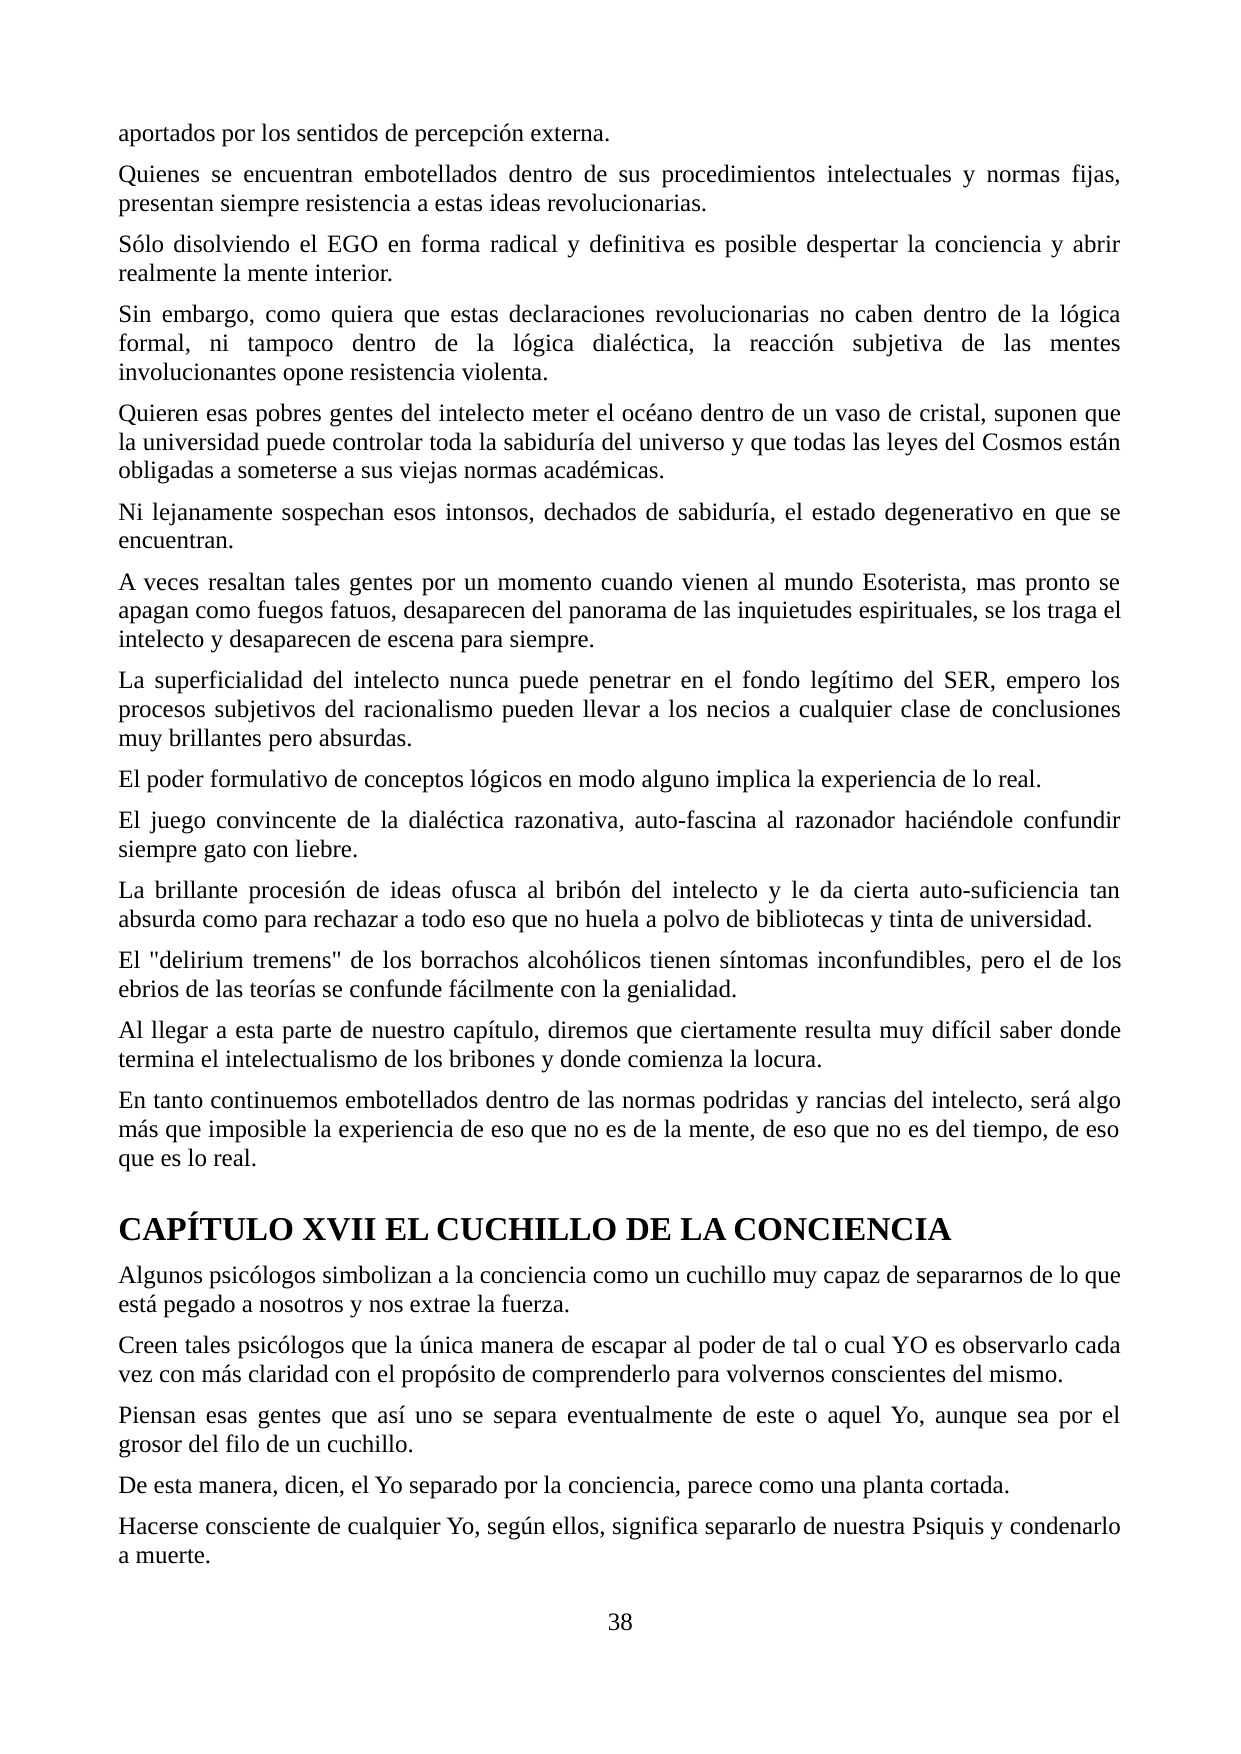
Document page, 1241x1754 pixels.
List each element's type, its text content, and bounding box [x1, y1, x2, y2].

text El "delirium tremens" de los borrachos alcohólicos tienen síntomas inconfundibles, pero el de los ebrios de las teorías se confunde fácilmente con la genialidad. [118, 946, 1122, 1003]
text La superficialidad del intelecto nunca puede penetrar en el fondo legítimo del SER, empero los procesos subjetivos del racionalismo pueden llevar a los necios a cualquier clase de conclusiones muy brillantes pero absurdas. [118, 666, 1122, 752]
text Quienes se encuentran embotellados dentro de sus procedimientos intelectuales y normas fijas, presentan siempre resistencia a estas ideas revolucionarias. [118, 159, 1122, 217]
text La brillante procesión de ideas ofusca al bribón del intelecto y le da cierta auto-suficiencia tan absurda como para rechazar a todo eso que no huela a polvo de bibliotecas y tinta de universidad. [118, 876, 1122, 933]
text Creen tales psicólogos que la única manera de escapar al poder de tal o cual YO es observarlo cada vez con más claridad con el propósito de comprenderlo para volvernos conscientes del mismo. [118, 1330, 1122, 1388]
text Algunos psicólogos simbolizan a la conciencia como un cuchillo muy capaz de separarnos de lo que está pegado a nosotros y nos extrae la fuerza. [118, 1260, 1122, 1318]
text Ni lejanamente sospechan esos intonsos, dechados de sabiduría, el estado degenerativo en que se encuentran. [118, 497, 1122, 554]
text Hacerse consciente de cualquier Yo, según ellos, significa separarlo de nuestra Psiquis y condenarlo a muerte. [118, 1511, 1122, 1569]
subtitle CAPÍTULO XVII EL CUCHILLO DE LA CONCIENCIA [118, 1209, 1122, 1248]
text Sólo disolviendo el EGO en forma radical y definitiva es posible despertar la conciencia y abrir realmente la mente interior. [118, 229, 1122, 287]
text Al llegar a esta parte de nuestro capítulo, diremos que ciertamente resulta muy difícil saber donde termina el intelectualismo de los bribones y donde comienza la locura. [118, 1016, 1122, 1073]
text Piensan esas gentes que así uno se separa eventualmente de este o aquel Yo, aunque sea por el grosor del filo de un cuchillo. [118, 1400, 1122, 1458]
text El poder formulativo de conceptos lógicos en modo alguno implica la experiencia de lo real. [118, 764, 1122, 793]
text En tanto continuemos embotellados dentro de las normas podridas y rancias del intelecto, será algo más que imposible la experiencia de eso que no es de la mente, de eso que no es del tiempo, de eso que es lo real. [118, 1086, 1122, 1172]
text De esta manera, dicen, el Yo separado por la conciencia, parece como una planta cortada. [118, 1470, 1122, 1499]
text Sin embargo, como quiera que estas declaraciones revolucionarias no caben dentro de la lógica formal, ni tampoco dentro de la lógica dialéctica, la reacción subjetiva de las mentes involucionantes opone resistencia violenta. [118, 299, 1122, 386]
text Quieren esas pobres gentes del intelecto meter el océano dentro de un vaso de cristal, suponen que la universidad puede controlar toda la sabiduría del universo y que todas las leyes del Cosmos están obligadas a someterse a sus viejas normas académicas. [118, 398, 1122, 484]
text A veces resaltan tales gentes por un momento cuando vienen al mundo Esoterista, mas pronto se apagan como fuegos fatuos, desaparecen del panorama de las inquietudes espirituales, se los traga el intelecto y desaparecen de escena para siempre. [118, 567, 1122, 653]
text aportados por los sentidos de percepción externa. [118, 118, 1122, 147]
text El juego convincente de la dialéctica razonativa, auto-fascina al razonador haciéndole confundir siempre gato con liebre. [118, 806, 1122, 863]
